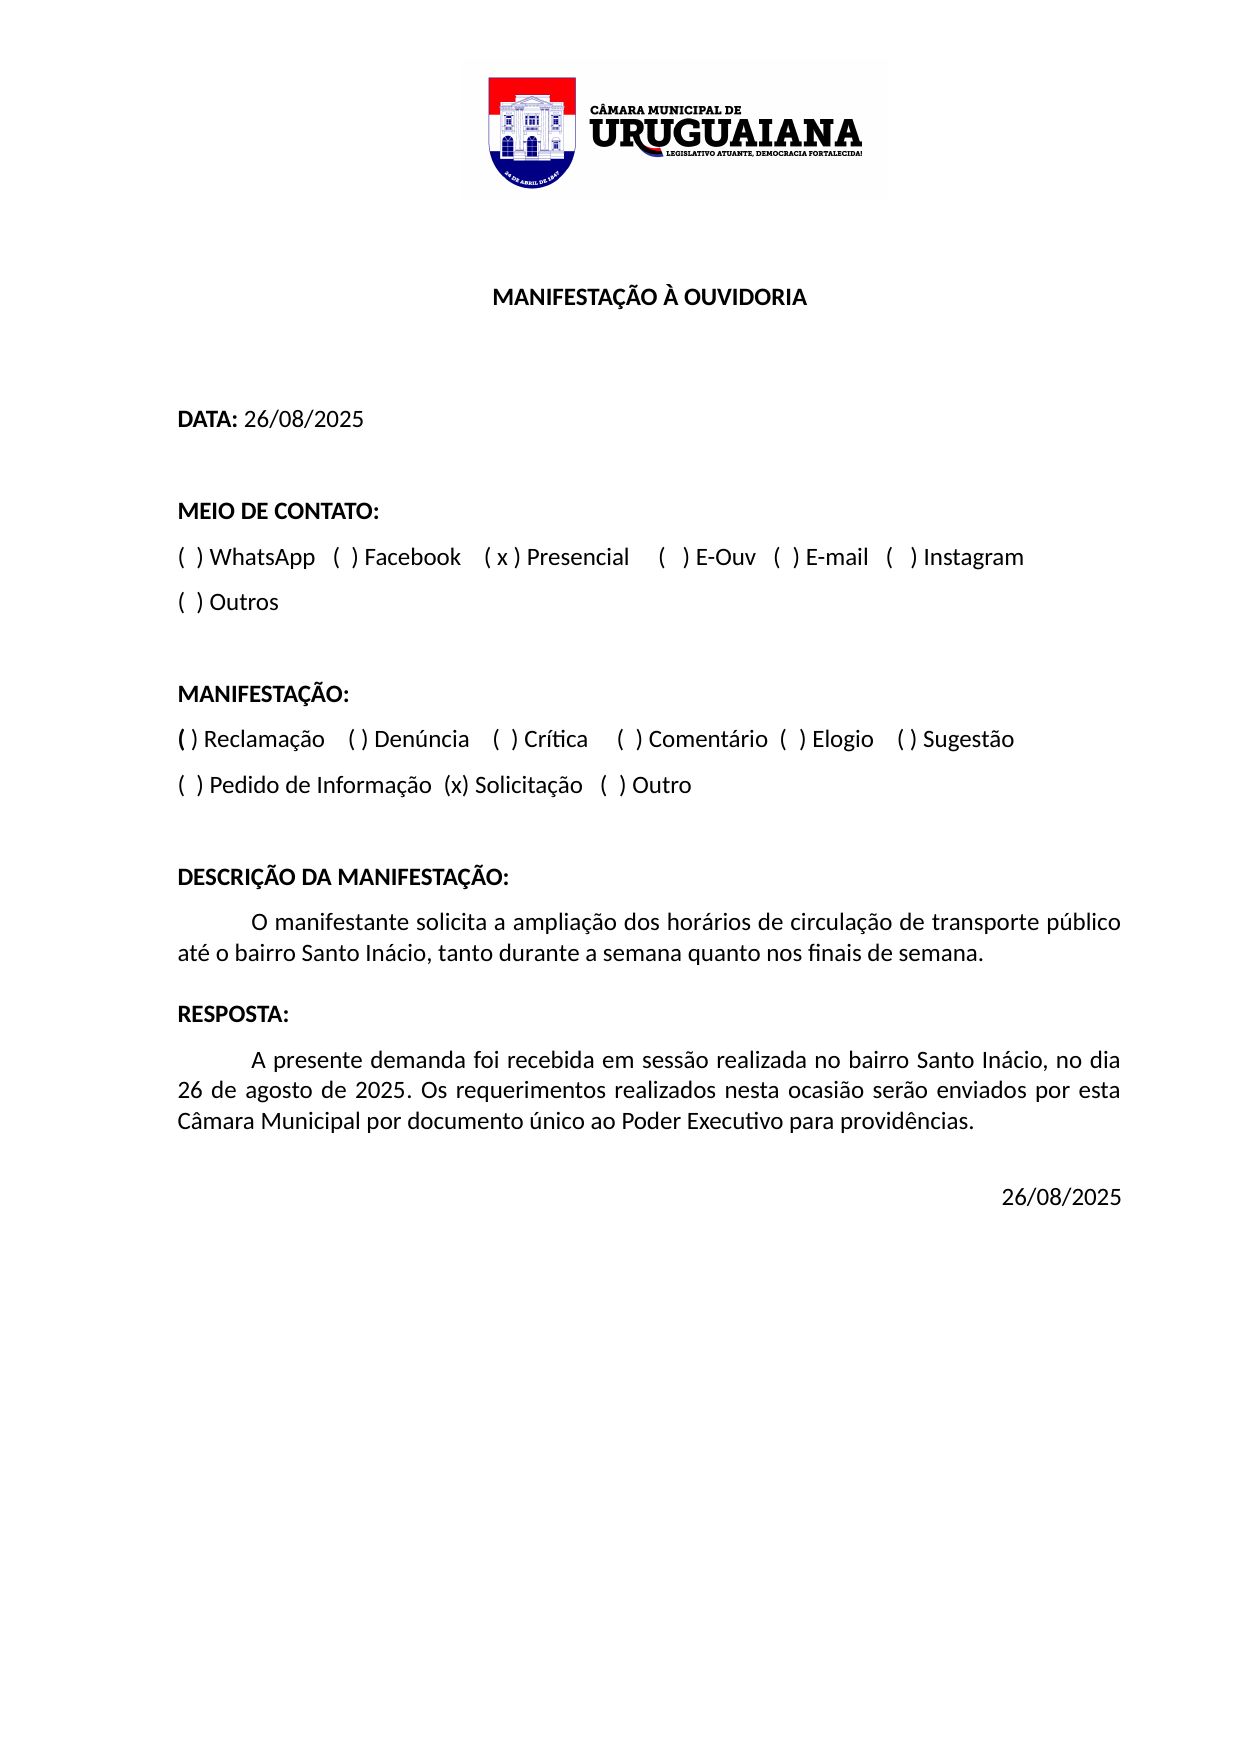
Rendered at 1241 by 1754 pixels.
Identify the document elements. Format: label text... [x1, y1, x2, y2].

text ( ) Outros [177, 586, 1122, 617]
text O manifestante solicita a ampliação dos horários de circulação de transporte público até o bairro Santo Inácio, tanto durante a semana quanto nos finais de semana. [177, 906, 1122, 967]
text RESPOSTA: [177, 998, 1122, 1028]
text MEIO DE CONTATO: [177, 495, 1122, 525]
text MANIFESTAÇÃO: [177, 678, 1122, 708]
text DATA: 26/08/2025 [177, 403, 1122, 434]
text A presente demanda foi recebida em sessão realizada no bairro Santo Inácio, no dia 26 de agosto de 2025. Os requerimentos realizados nesta ocasião serão enviados por esta Câmara Municipal por documento único ao Poder Executivo para providências. [177, 1044, 1122, 1135]
text 26/08/2025 [177, 1181, 1122, 1212]
picture [462, 58, 888, 199]
text ( ) WhatsApp ( ) Facebook ( x ) Presencial ( ) E-Ouv ( ) E-mail ( ) Instagram [177, 541, 1122, 571]
text ( ) Pedido de Informação (x) Solicitação ( ) Outro [177, 769, 1122, 800]
text MANIFESTAÇÃO À OUVIDORIA [177, 281, 1122, 312]
text DESCRIÇÃO DA MANIFESTAÇÃO: [177, 861, 1122, 891]
text ( ) Reclamação ( ) Denúncia ( ) Crítica ( ) Comentário ( ) Elogio ( ) Sugestão [177, 723, 1122, 754]
